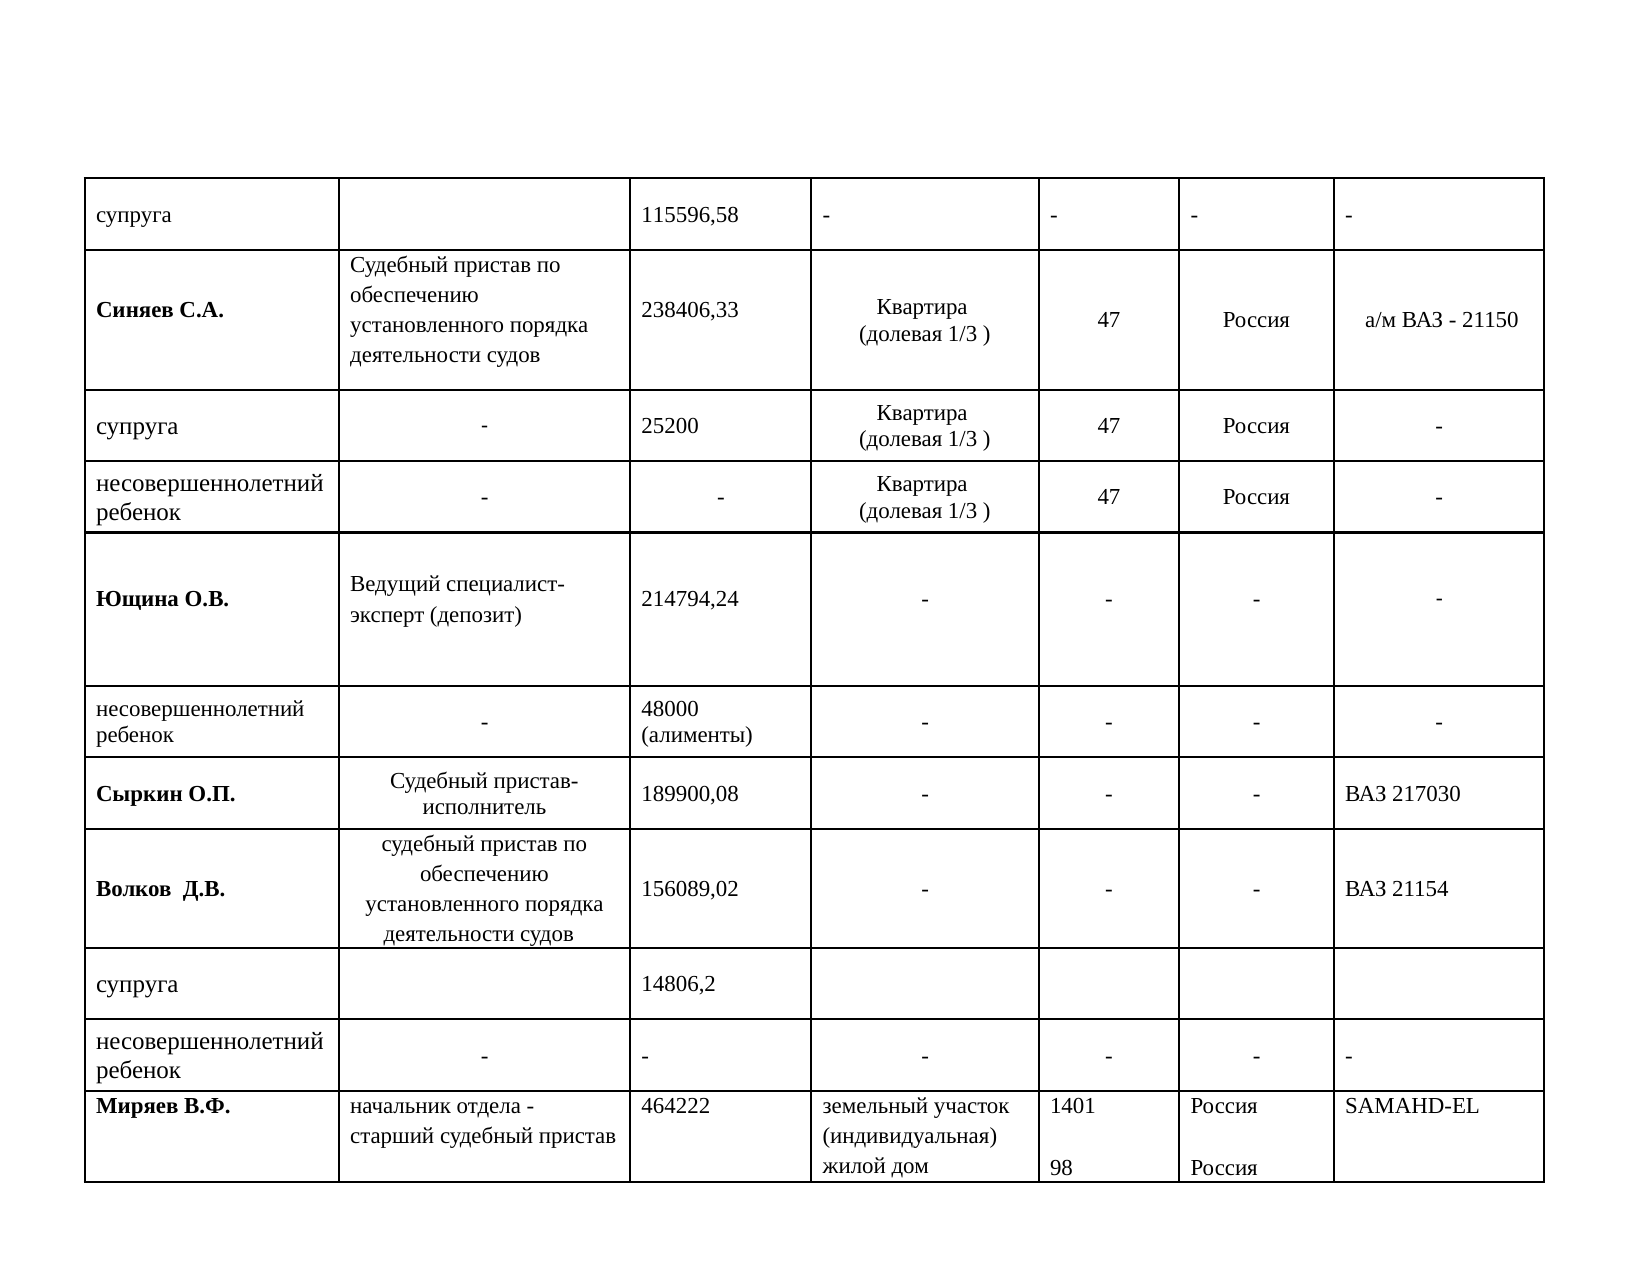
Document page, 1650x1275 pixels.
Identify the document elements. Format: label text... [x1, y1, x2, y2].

table_cell - [1180, 758, 1333, 828]
table_cell Россия Россия [1180, 1092, 1333, 1181]
table_cell 14806,2 [631, 949, 810, 1018]
table_cell - [812, 758, 1038, 828]
table_cell 238406,33 [631, 251, 810, 388]
table_cell [1335, 949, 1543, 1018]
table_cell Ведущий специалист-эксперт (депозит) [340, 534, 629, 685]
table_cell 48000 (алименты) [631, 687, 810, 756]
table_cell 156089,02 [631, 830, 810, 947]
table_cell а/м ВАЗ - 21150 [1335, 251, 1543, 388]
table_cell ВАЗ 21154 [1335, 830, 1543, 947]
table_cell 115596,58 [631, 179, 810, 249]
table_cell [1040, 949, 1178, 1018]
table_cell несовершеннолетний ребенок [86, 687, 338, 756]
table_cell - [1335, 1020, 1543, 1090]
table_cell Синяев С.А. [86, 251, 338, 388]
table_cell Россия [1180, 462, 1333, 531]
table_cell - [1040, 1020, 1178, 1090]
table_cell [1180, 949, 1333, 1018]
table_cell 47 [1040, 391, 1178, 460]
table_cell SAMAHD-EL [1335, 1092, 1543, 1181]
table_cell - [1335, 534, 1543, 685]
table_cell 47 [1040, 462, 1178, 531]
table_cell - [1335, 391, 1543, 460]
table_cell земельный участок (индивидуальная) жилой дом [812, 1092, 1038, 1181]
table_cell - [340, 462, 629, 531]
table_cell ВАЗ 217030 [1335, 758, 1543, 828]
table_cell - [1040, 830, 1178, 947]
table_cell Квартира (долевая 1/3 ) [812, 391, 1038, 460]
table_cell - [340, 687, 629, 756]
table_cell - [1040, 687, 1178, 756]
table_cell несовершеннолетний ребенок [86, 1020, 338, 1090]
table_cell 1401 98 [1040, 1092, 1178, 1181]
table_cell Квартира (долевая 1/3 ) [812, 462, 1038, 531]
table_cell - [1335, 687, 1543, 756]
table_cell [812, 949, 1038, 1018]
table_cell - [340, 1020, 629, 1090]
table_cell Судебный пристав по обеспечению установленного порядка деятельности судов [340, 251, 629, 388]
table_cell - [1040, 758, 1178, 828]
table_cell Квартира (долевая 1/3 ) [812, 251, 1038, 388]
table_cell - [1335, 462, 1543, 531]
table_cell Ющина О.В. [86, 534, 338, 685]
table_cell - [1180, 534, 1333, 685]
table_cell супруга [86, 391, 338, 460]
table_cell 189900,08 [631, 758, 810, 828]
table_cell Россия [1180, 251, 1333, 388]
table_cell [340, 949, 629, 1018]
table_cell - [1180, 1020, 1333, 1090]
table_cell 25200 [631, 391, 810, 460]
table_cell - [1040, 534, 1178, 685]
table_cell - [812, 1020, 1038, 1090]
table_cell супруга [86, 179, 338, 249]
table_cell несовершеннолетний ребенок [86, 462, 338, 531]
table_cell - [1335, 179, 1543, 249]
table_cell Миряев В.Ф. [86, 1092, 338, 1181]
table_cell Сыркин О.П. [86, 758, 338, 828]
table_cell 464222 [631, 1092, 810, 1181]
table_cell - [812, 179, 1038, 249]
table_cell Россия [1180, 391, 1333, 460]
table_cell - [1040, 179, 1178, 249]
table_cell - [631, 1020, 810, 1090]
table_cell судебный пристав по обеспечению установленного порядка деятельности судов [340, 830, 629, 947]
table_cell 47 [1040, 251, 1178, 388]
table_cell Судебный пристав-исполнитель [340, 758, 629, 828]
table_cell 214794,24 [631, 534, 810, 685]
table_cell - [631, 462, 810, 531]
table_cell Волков Д.В. [86, 830, 338, 947]
table_cell - [812, 687, 1038, 756]
table_cell - [1180, 687, 1333, 756]
table_cell - [340, 391, 629, 460]
table_cell - [812, 830, 1038, 947]
table_cell [340, 179, 629, 249]
table_cell супруга [86, 949, 338, 1018]
table_cell - [1180, 830, 1333, 947]
table_cell - [1180, 179, 1333, 249]
table_cell начальник отдела - старший судебный пристав [340, 1092, 629, 1181]
table_cell - [812, 534, 1038, 685]
